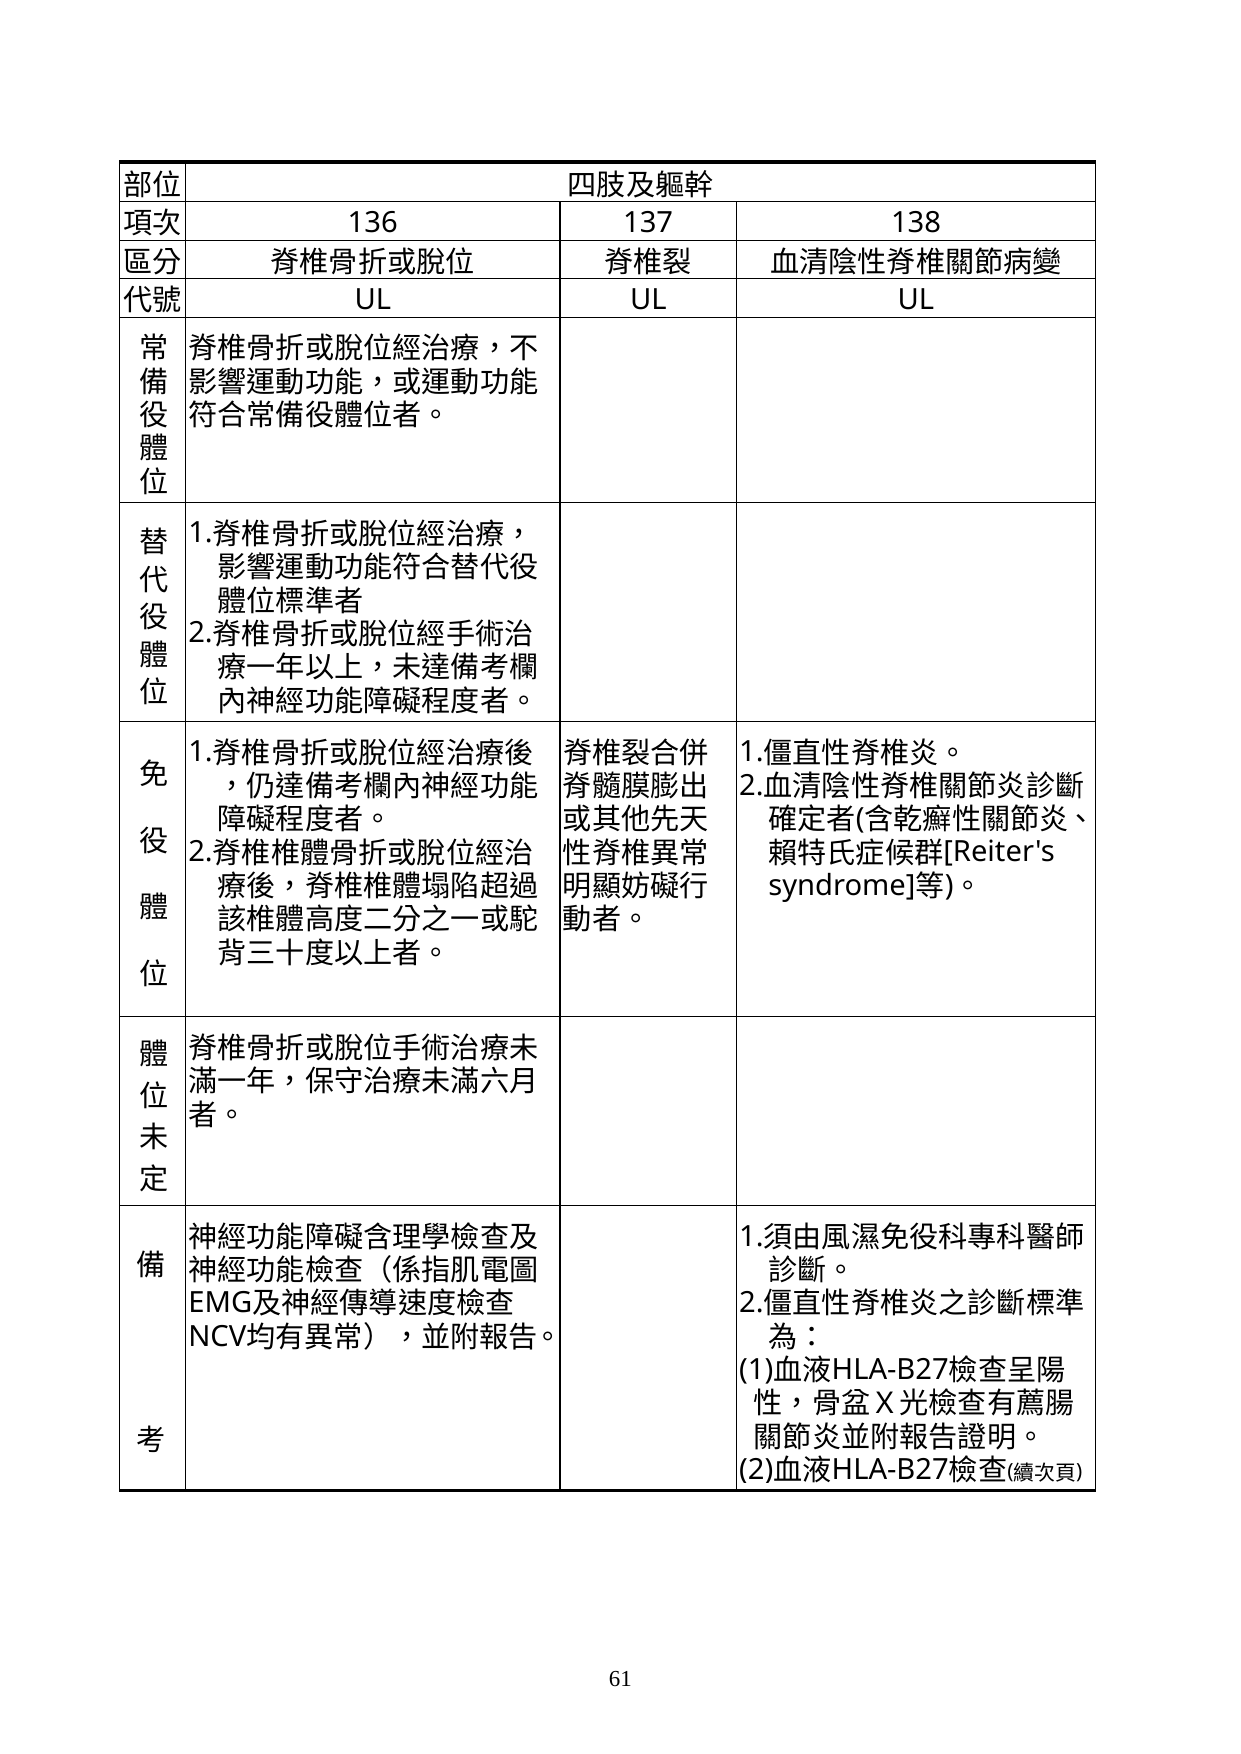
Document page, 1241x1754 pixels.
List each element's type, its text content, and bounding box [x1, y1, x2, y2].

table_cell 替 代 役 體 位 [120, 503, 185, 721]
table_cell 脊椎骨折或脫位經治療，不影響運動功能，或運動功能符合常備役體位者。 [186, 318, 559, 502]
table_cell 代號 [120, 279, 185, 317]
table_header 四肢及軀幹 [186, 164, 1095, 201]
table_cell 1.僵直性脊椎炎。 2.血清陰性脊椎關節炎診斷確定者(含乾癬性關節炎、賴特氏症候群[Reiter's syndrome]等)。 [737, 722, 1095, 1016]
table_cell 脊椎裂 [561, 241, 736, 278]
table_cell [737, 503, 1095, 721]
table_cell [561, 1017, 736, 1205]
table_cell 備 考 [120, 1206, 185, 1489]
table_cell [561, 1206, 736, 1489]
table_cell UL [737, 279, 1095, 317]
table_cell 1.須由風濕免役科專科醫師診斷。 2.僵直性脊椎炎之診斷標準為： (1)血液HLA-B27檢查呈陽性，骨盆Ｘ光檢查有薦腸關節炎並附報告證明。 (2)血液HLA-B27檢查(續次頁) [737, 1206, 1095, 1489]
table_cell [561, 318, 736, 502]
table_cell 136 [186, 202, 559, 239]
table_cell [737, 1017, 1095, 1205]
table_cell [737, 318, 1095, 502]
table_cell 體 位 未 定 [120, 1017, 185, 1205]
table_cell 1.脊椎骨折或脫位經治療後，仍達備考欄內神經功能障礙程度者。 2.脊椎椎體骨折或脫位經治療後，脊椎椎體塌陷超過該椎體高度二分之一或駝背三十度以上者。 [186, 722, 559, 1016]
table_cell 常 備 役 體 位 [120, 318, 185, 502]
table_header 部位 [120, 164, 185, 201]
table_cell 血清陰性脊椎關節病變 [737, 241, 1095, 278]
table_cell 137 [561, 202, 736, 239]
table_cell UL [561, 279, 736, 317]
table_cell 1.脊椎骨折或脫位經治療，影響運動功能符合替代役體位標準者 2.脊椎骨折或脫位經手術治療一年以上，未達備考欄內神經功能障礙程度者。 [186, 503, 559, 721]
table_cell 脊椎骨折或脫位手術治療未滿一年，保守治療未滿六月者。 [186, 1017, 559, 1205]
table_cell 項次 [120, 202, 185, 239]
table_cell 神經功能障礙含理學檢查及神經功能檢查（係指肌電圖EMG及神經傳導速度檢查NCV均有異常），並附報告。 [186, 1206, 559, 1489]
table_cell 免 役 體 位 [120, 722, 185, 1016]
table_cell UL [186, 279, 559, 317]
table_cell [561, 503, 736, 721]
table_cell 脊椎裂合併脊髓膜膨出或其他先天性脊椎異常明顯妨礙行動者。 [561, 722, 736, 1016]
table_cell 脊椎骨折或脫位 [186, 241, 559, 278]
table_cell 138 [737, 202, 1095, 239]
table_cell 區分 [120, 241, 185, 278]
